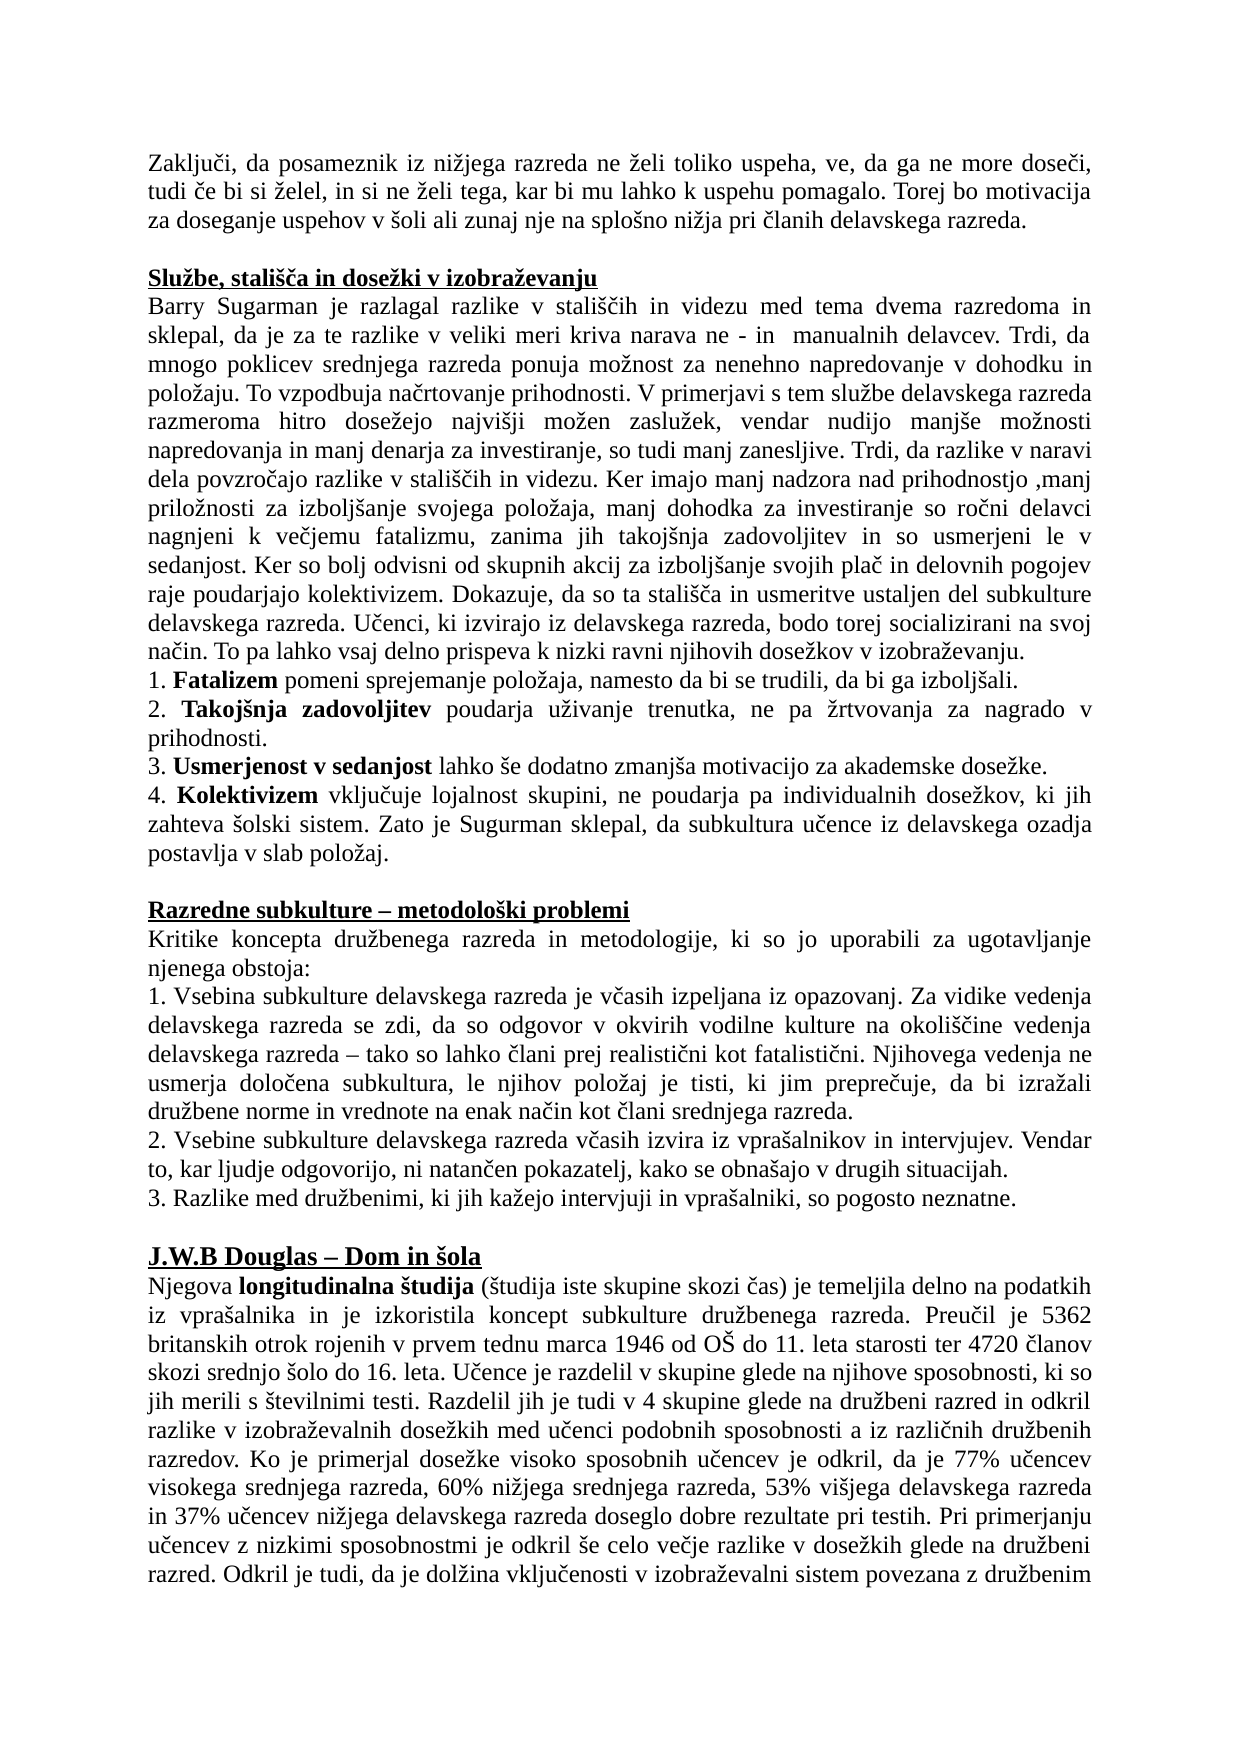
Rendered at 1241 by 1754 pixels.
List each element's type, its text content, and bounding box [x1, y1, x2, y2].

text 4. Kolektivizem vključuje lojalnost skupini, ne poudarja pa individualnih dosežkov, ki jih zahteva šolski sistem. Zato je Sugurman sklepal, da subkultura učence iz delavskega ozadja postavlja v slab položaj. [148, 780, 1093, 866]
text J.W.B Douglas – Dom in šola [148, 1240, 1093, 1271]
text Službe, stališča in dosežki v izobraževanju [148, 263, 1093, 291]
text 1. Vsebina subkulture delavskega razreda je včasih izpeljana iz opazovanj. Za vidike vedenja delavskega razreda se zdi, da so odgovor v okvirih vodilne kulture na okoliščine vedenja delavskega razreda – tako so lahko člani prej realistični kot fatalistični. Njihovega vedenja ne usmerja določena subkultura, le njihov položaj je tisti, ki jim preprečuje, da bi izražali družbene norme in vrednote na enak način kot člani srednjega razreda. [148, 981, 1093, 1125]
text 1. Fatalizem pomeni sprejemanje položaja, namesto da bi se trudili, da bi ga izboljšali. [148, 665, 1093, 694]
text Kritike koncepta družbenega razreda in metodologije, ki so jo uporabili za ugotavljanje njenega obstoja: [148, 924, 1093, 981]
text Barry Sugarman je razlagal razlike v stališčih in videzu med tema dvema razredoma in sklepal, da je za te razlike v veliki meri kriva narava ne - in manualnih delavcev. Trdi, da mnogo poklicev srednjega razreda ponuja možnost za nenehno napredovanje v dohodku in položaju. To vzpodbuja načrtovanje prihodnosti. V primerjavi s tem službe delavskega razreda razmeroma hitro dosežejo najvišji možen zaslužek, vendar nudijo manjše možnosti napredovanja in manj denarja za investiranje, so tudi manj zanesljive. Trdi, da razlike v naravi dela povzročajo razlike v stališčih in videzu. Ker imajo manj nadzora nad prihodnostjo ,manj priložnosti za izboljšanje svojega položaja, manj dohodka za investiranje so ročni delavci nagnjeni k večjemu fatalizmu, zanima jih takojšnja zadovoljitev in so usmerjeni le v sedanjost. Ker so bolj odvisni od skupnih akcij za izboljšanje svojih plač in delovnih pogojev raje poudarjajo kolektivizem. Dokazuje, da so ta stališča in usmeritve ustaljen del subkulture delavskega razreda. Učenci, ki izvirajo iz delavskega razreda, bodo torej socializirani na svoj način. To pa lahko vsaj delno prispeva k nizki ravni njihovih dosežkov v izobraževanju. [148, 291, 1093, 665]
text 2. Takojšnja zadovoljitev poudarja uživanje trenutka, ne pa žrtvovanja za nagrado v prihodnosti. [148, 694, 1093, 751]
text Njegova longitudinalna študija (študija iste skupine skozi čas) je temeljila delno na podatkih iz vprašalnika in je izkoristila koncept subkulture družbenega razreda. Preučil je 5362 britanskih otrok rojenih v prvem tednu marca 1946 od OŠ do 11. leta starosti ter 4720 članov skozi srednjo šolo do 16. leta. Učence je razdelil v skupine glede na njihove sposobnosti, ki so jih merili s številnimi testi. Razdelil jih je tudi v 4 skupine glede na družbeni razred in odkril razlike v izobraževalnih dosežkih med učenci podobnih sposobnosti a iz različnih družbenih razredov. Ko je primerjal dosežke visoko sposobnih učencev je odkril, da je 77% učencev visokega srednjega razreda, 60% nižjega srednjega razreda, 53% višjega delavskega razreda in 37% učencev nižjega delavskega razreda doseglo dobre rezultate pri testih. Pri primerjanju učencev z nizkimi sposobnostmi je odkril še celo večje razlike v dosežkih glede na družbeni razred. Odkril je tudi, da je dolžina vključenosti v izobraževalni sistem povezana z družbenim [148, 1271, 1093, 1587]
text 3. Razlike med družbenimi, ki jih kažejo intervjuji in vprašalniki, so pogosto neznatne. [148, 1183, 1093, 1211]
text 2. Vsebine subkulture delavskega razreda včasih izvira iz vprašalnikov in intervjujev. Vendar to, kar ljudje odgovorijo, ni natančen pokazatelj, kako se obnašajo v drugih situacijah. [148, 1125, 1093, 1183]
text Razredne subkulture – metodološki problemi [148, 895, 1093, 924]
text Zaključi, da posameznik iz nižjega razreda ne želi toliko uspeha, ve, da ga ne more doseči, tudi če bi si želel, in si ne želi tega, kar bi mu lahko k uspehu pomagalo. Torej bo motivacija za doseganje uspehov v šoli ali zunaj nje na splošno nižja pri članih delavskega razreda. [148, 148, 1093, 234]
text 3. Usmerjenost v sedanjost lahko še dodatno zmanjša motivacijo za akademske dosežke. [148, 751, 1093, 780]
